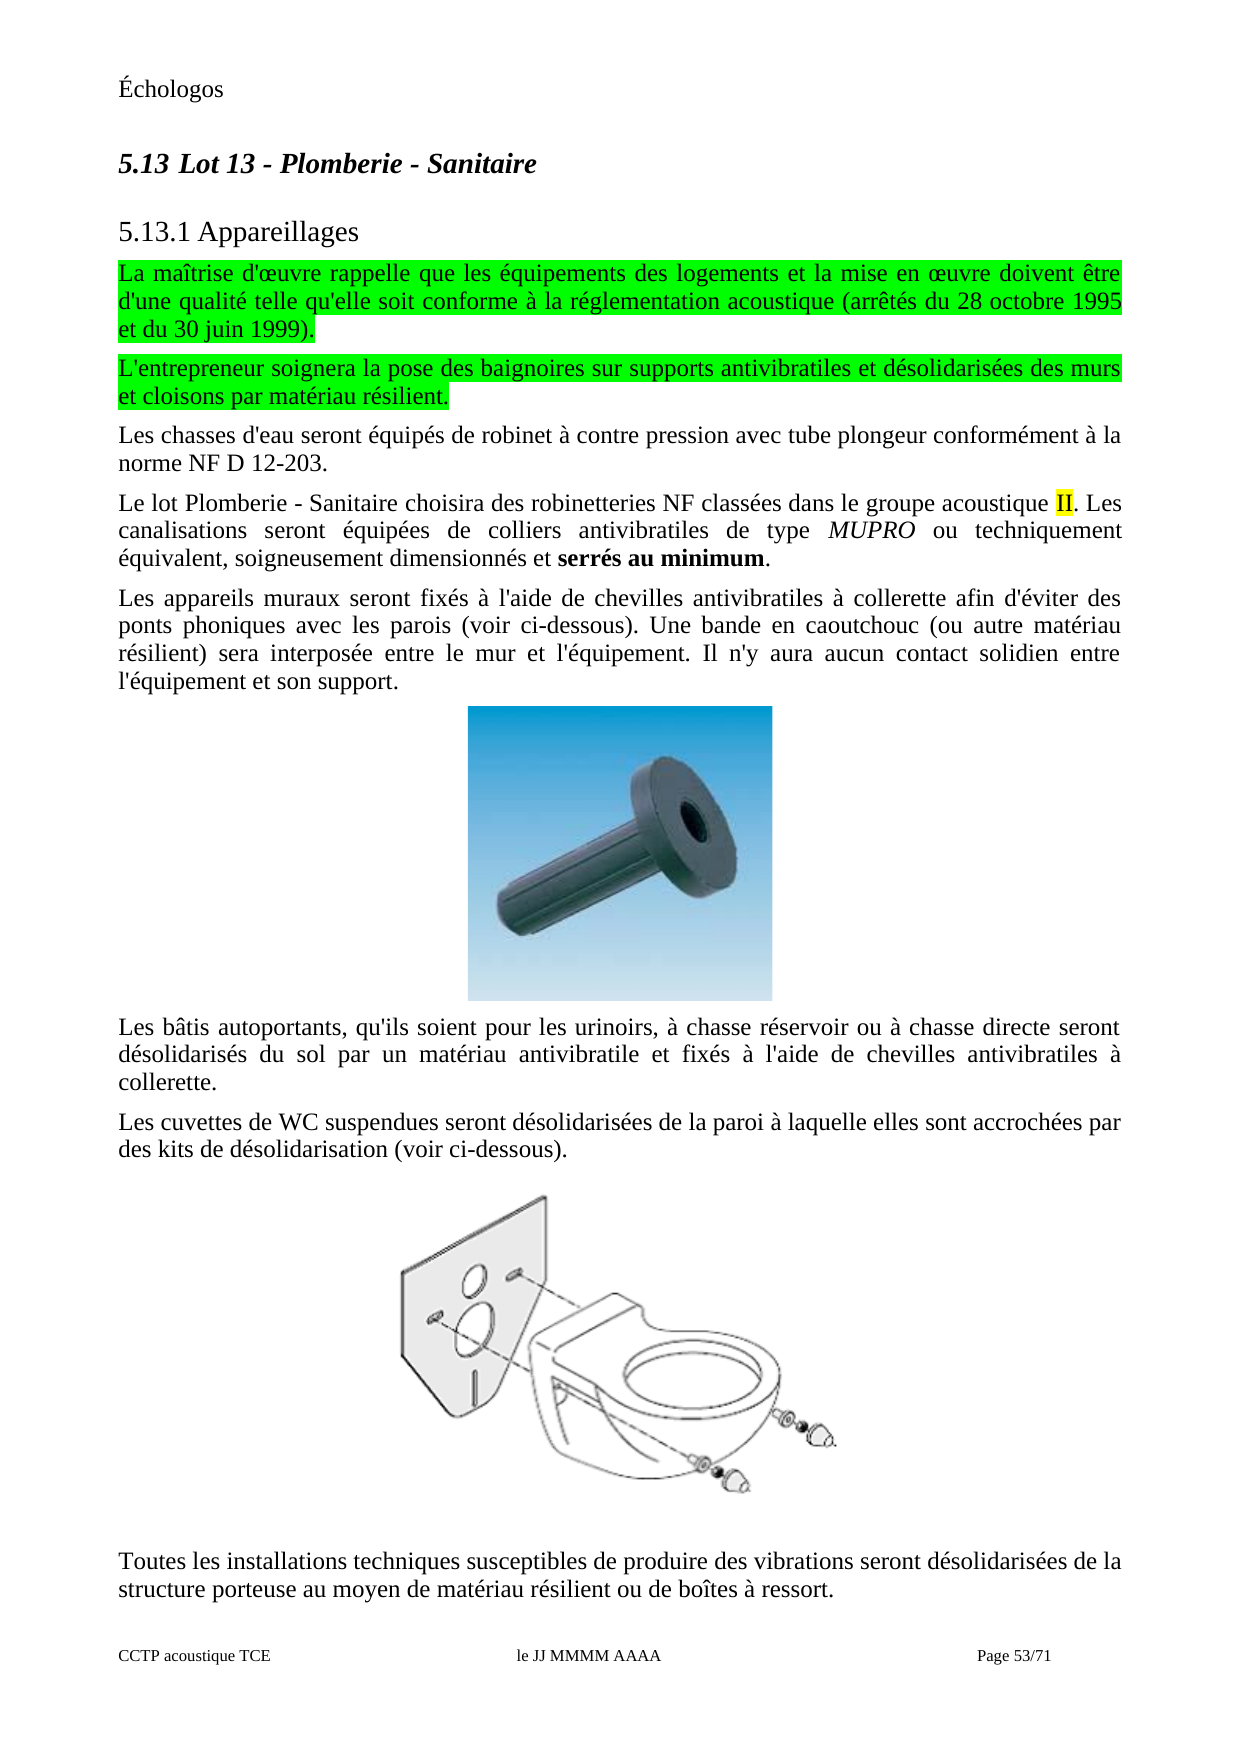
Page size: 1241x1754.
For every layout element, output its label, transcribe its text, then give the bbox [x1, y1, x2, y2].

text Les appareils muraux seront fixés à l'aide de chevilles antivibratiles à collerette afin d'éviter des ponts phoniques avec les parois (voir ci-dessous). Une bande en caoutchouc (ou autre matériau résilient) sera interposée entre le mur et l'équipement. Il n'y aura aucun contact solidien entre l'équipement et son support. [118, 584, 1122, 694]
text Les bâtis autoportants, qu'ils soient pour les urinoirs, à chasse réservoir ou à chasse directe seront désolidarisés du sol par un matériau antivibratile et fixés à l'aide de chevilles antivibratiles à collerette. [118, 1013, 1122, 1096]
picture [384, 1174, 857, 1536]
text L'entrepreneur soignera la pose des baignoires sur supports antivibratiles et désolidarisées des murs et cloisons par matériau résilient. [118, 354, 1122, 410]
text Les chasses d'eau seront équipés de robinet à contre pression avec tube plongeur conformément à la norme NF D 12‑203. [118, 422, 1122, 477]
text Les cuvettes de WC suspendues seront désolidarisées de la paroi à laquelle elles sont accrochées par des kits de désolidarisation (voir ci-dessous). [118, 1108, 1122, 1163]
picture [467, 719, 773, 1001]
text Toutes les installations techniques susceptibles de produire des vibrations seront désolidarisées de la structure porteuse au moyen de matériau résilient ou de boîtes à ressort. [118, 1547, 1122, 1603]
text La maîtrise d'œuvre rappelle que les équipements des logements et la mise en œuvre doivent être d'une qualité telle qu'elle soit conforme à la réglementation acoustique (arrêtés du 28 octobre 1995 et du 30 juin 1999). [118, 259, 1122, 343]
subtitle Lot 13 - Plomberie - Sanitaire [118, 148, 1122, 180]
subtitle Appareillages [118, 215, 1122, 248]
text Le lot Plomberie - Sanitaire choisira des robinetteries NF classées dans le groupe acoustique II. Les canalisations seront équipées de colliers antivibratiles de type MUPRO ou techniquement équivalent, soigneusement dimensionnés et serrés au minimum. [118, 489, 1122, 572]
